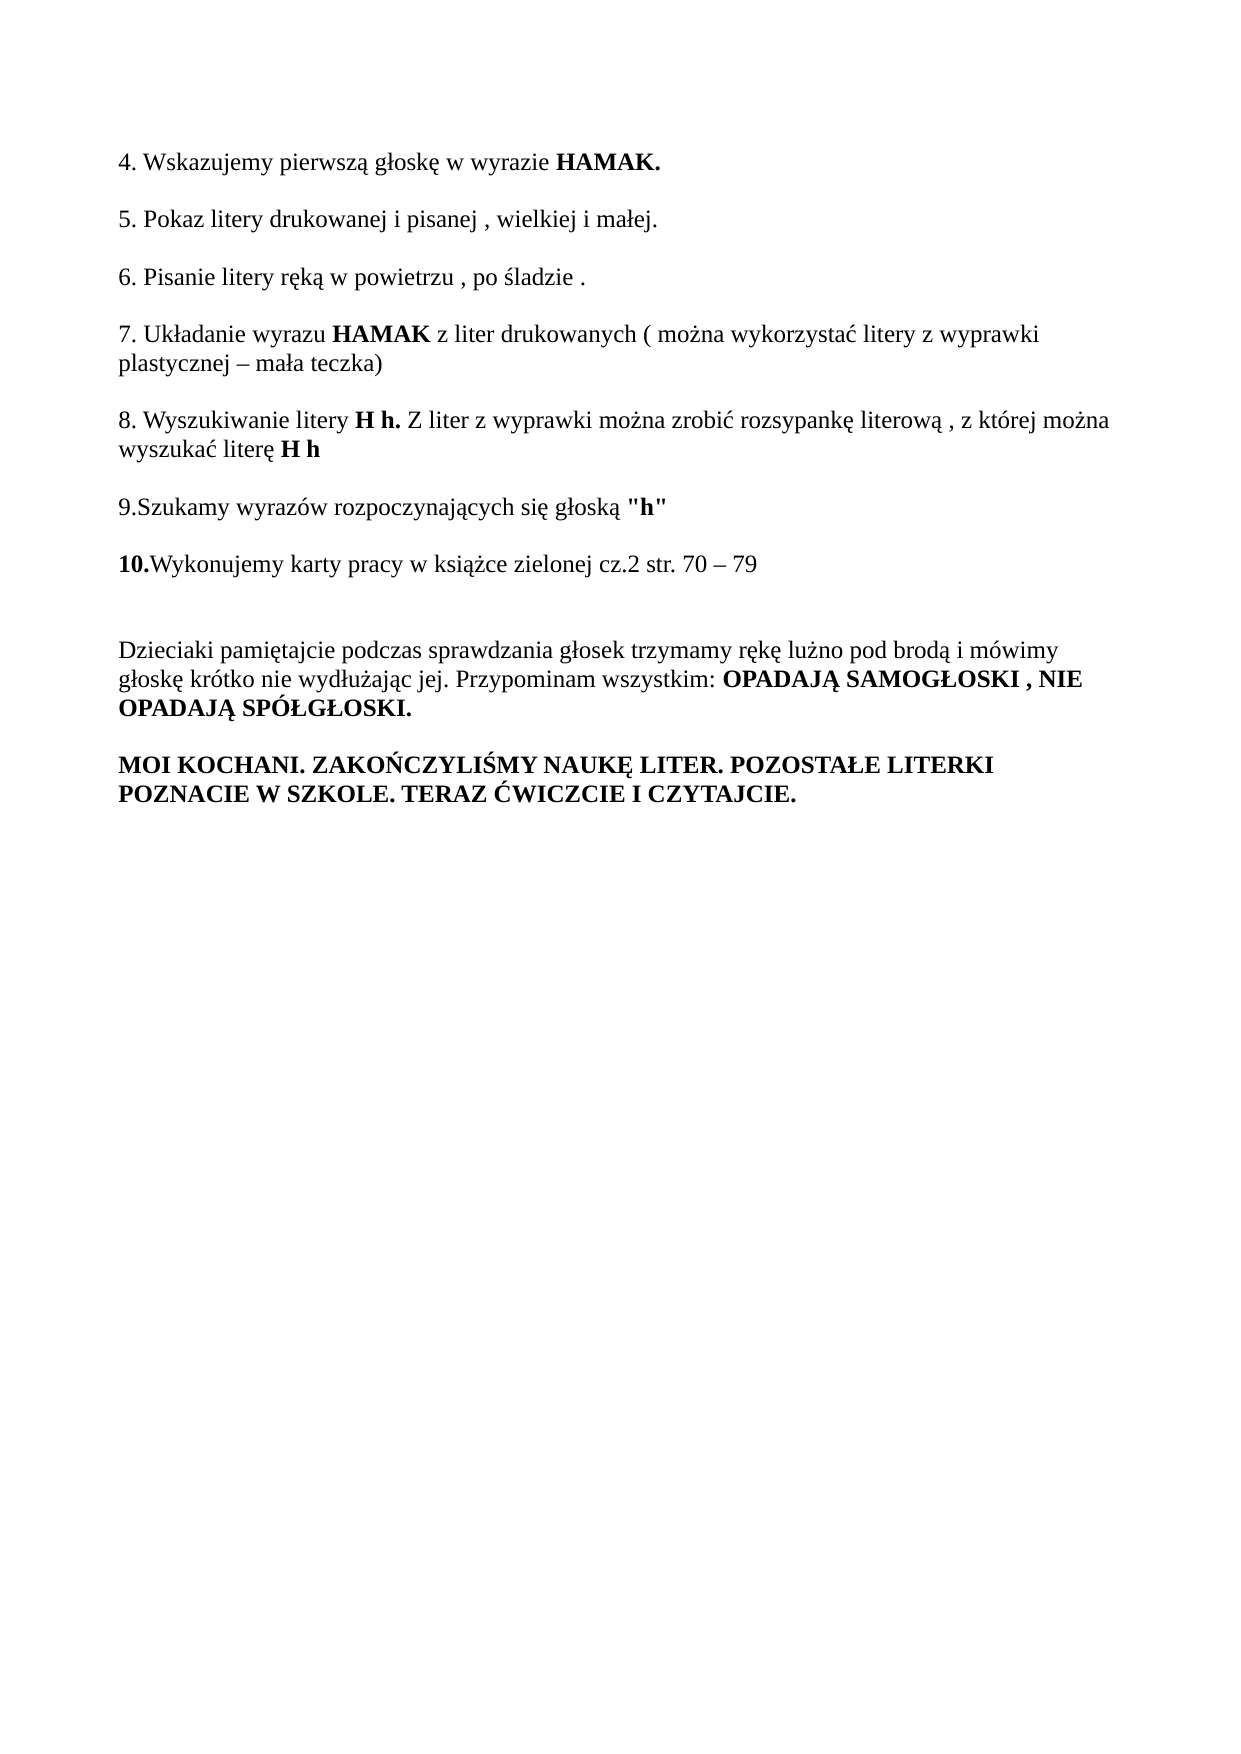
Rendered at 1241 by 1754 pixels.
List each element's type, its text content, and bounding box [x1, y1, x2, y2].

list 9.Szukamy wyrazów rozpoczynających się głoską "h" [118, 492, 1122, 521]
text MOI KOCHANI. ZAKOŃCZYLIŚMY NAUKĘ LITER. POZOSTAŁE LITERKI POZNACIE W SZKOLE. TERAZ ĆWICZCIE I CZYTAJCIE. [118, 751, 1122, 808]
list 6. Pisanie litery ręką w powietrzu , po śladzie . [118, 262, 1122, 291]
list 7. Układanie wyrazu HAMAK z liter drukowanych ( można wykorzystać litery z wyprawki plastycznej – mała teczka) [118, 319, 1122, 377]
list 10.Wykonujemy karty pracy w książce zielonej cz.2 str. 70 – 79 [118, 549, 1122, 578]
list 4. Wskazujemy pierwszą głoskę w wyrazie HAMAK. [118, 147, 1122, 176]
text Dzieciaki pamiętajcie podczas sprawdzania głosek trzymamy rękę lużno pod brodą i mówimy głoskę krótko nie wydłużając jej. Przypominam wszystkim: OPADAJĄ SAMOGŁOSKI , NIE OPADAJĄ SPÓŁGŁOSKI. [118, 636, 1122, 722]
list 8. Wyszukiwanie litery H h. Z liter z wyprawki można zrobić rozsypankę literową , z której można wyszukać literę H h [118, 406, 1122, 463]
list 5. Pokaz litery drukowanej i pisanej , wielkiej i małej. [118, 204, 1122, 233]
